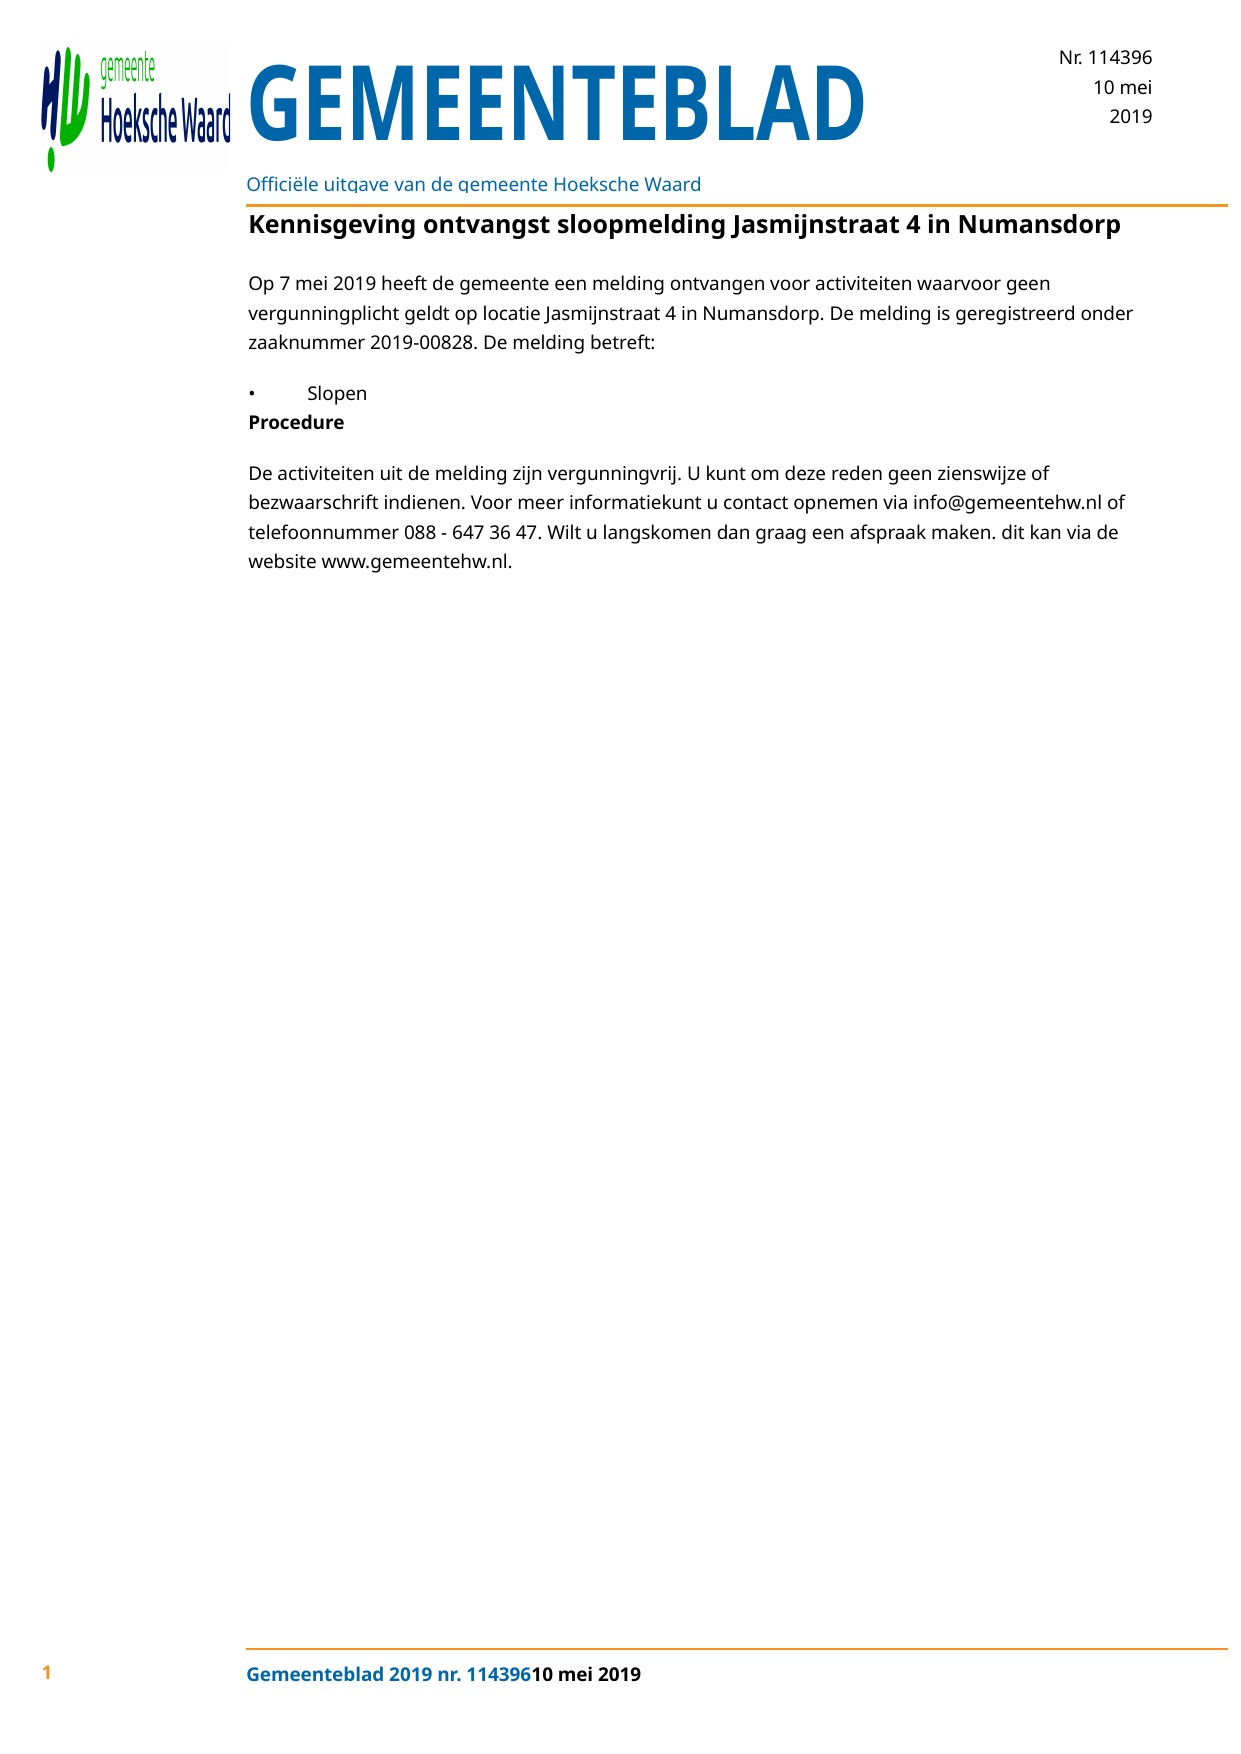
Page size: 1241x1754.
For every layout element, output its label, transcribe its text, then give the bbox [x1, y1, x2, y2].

text Kennisgeving ontvangst sloopmelding Jasmijnstraat 4 in Numansdorp [248, 207, 1152, 241]
text Op 7 mei 2019 heeft de gemeente een melding ontvangen voor activiteiten waarvoor geen vergunningplicht geldt op locatie Jasmijnstraat 4 in Numansdorp. De melding is geregistreerd onder zaaknummer 2019-00828. De melding betreft: [248, 270, 1152, 355]
text De activiteiten uit de melding zijn vergunningvrij. U kunt om deze reden geen zienswijze of bezwaarschrift indienen. Voor meer informatiekunt u contact opnemen via info@gemeentehw.nl of telefoonnummer 088 - 647 36 47. Wilt u langskomen dan graag een afspraak maken. dit kan via de website www.gemeentehw.nl. [248, 460, 1152, 574]
text Procedure [248, 409, 1152, 435]
picture [41, 47, 231, 172]
list Slopen [248, 380, 1152, 406]
